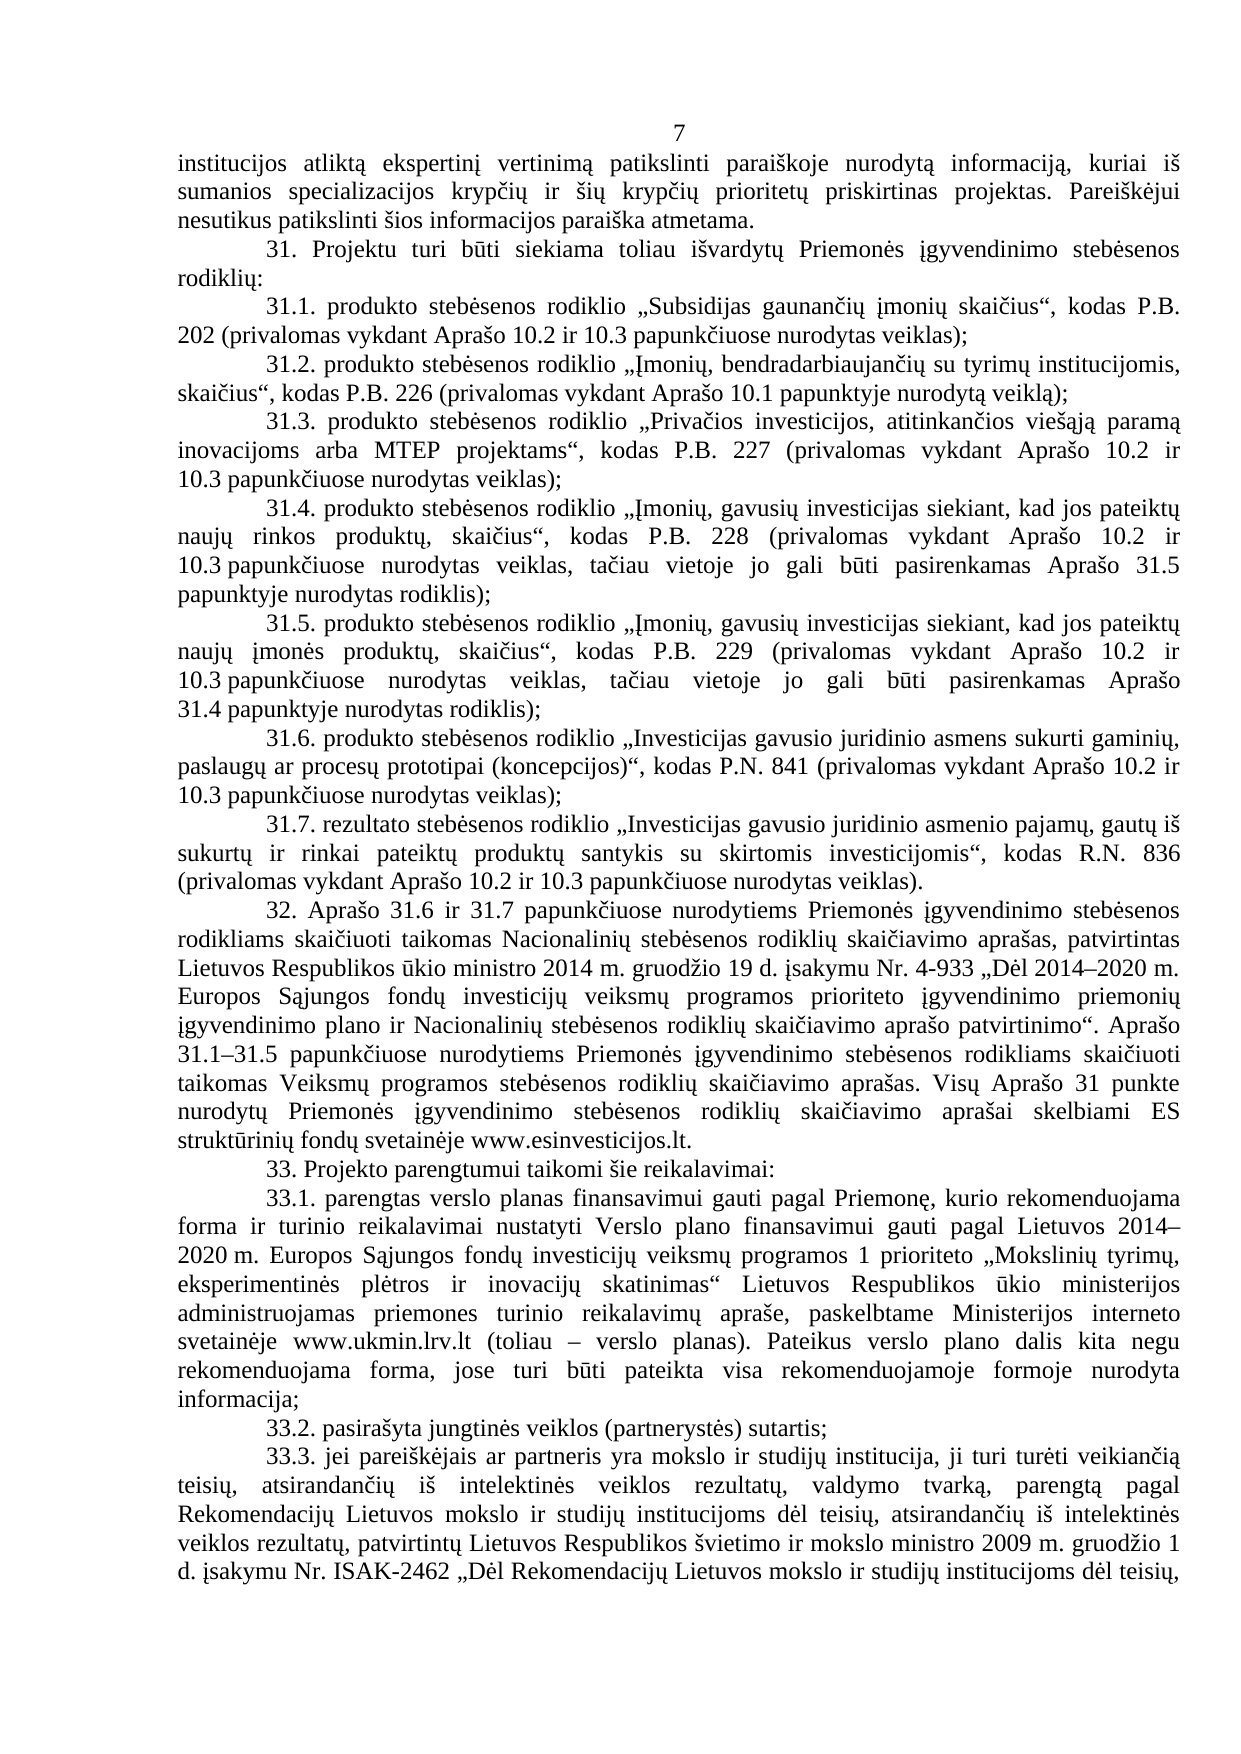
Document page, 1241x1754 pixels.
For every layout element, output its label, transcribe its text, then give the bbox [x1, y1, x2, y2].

text 31.1. produkto stebėsenos rodiklio „Subsidijas gaunančių įmonių skaičius“, kodas P.B. 202 (privalomas vykdant Aprašo 10.2 ir 10.3 papunkčiuose nurodytas veiklas); [177, 291, 1181, 349]
text 31.7. rezultato stebėsenos rodiklio „Investicijas gavusio juridinio asmenio pajamų, gautų iš sukurtų ir rinkai pateiktų produktų santykis su skirtomis investicijomis“, kodas R.N. 836 (privalomas vykdant Aprašo 10.2 ir 10.3 papunkčiuose nurodytas veiklas). [177, 809, 1181, 895]
text 31.4. produkto stebėsenos rodiklio „Įmonių, gavusių investicijas siekiant, kad jos pateiktų naujų rinkos produktų, skaičius“, kodas P.B. 228 (privalomas vykdant Aprašo 10.2 ir 10.3 papunkčiuose nurodytas veiklas, tačiau vietoje jo gali būti pasirenkamas Aprašo 31.5 papunktyje nurodytas rodiklis); [177, 493, 1181, 608]
text 31. Projektu turi būti siekiama toliau išvardytų Priemonės įgyvendinimo stebėsenos rodiklių: [177, 234, 1181, 291]
text 31.6. produkto stebėsenos rodiklio „Investicijas gavusio juridinio asmens sukurti gaminių, paslaugų ar procesų prototipai (koncepcijos)“, kodas P.N. 841 (privalomas vykdant Aprašo 10.2 ir 10.3 papunkčiuose nurodytas veiklas); [177, 723, 1181, 809]
text 33.1. parengtas verslo planas finansavimui gauti pagal Priemonę, kurio rekomenduojama forma ir turinio reikalavimai nustatyti Verslo plano finansavimui gauti pagal Lietuvos 2014–2020 m. Europos Sąjungos fondų investicijų veiksmų programos 1 prioriteto „Mokslinių tyrimų, eksperimentinės plėtros ir inovacijų skatinimas“ Lietuvos Respublikos ūkio ministerijos administruojamas priemones turinio reikalavimų apraše, paskelbtame Ministerijos interneto svetainėje www.ukmin.lrv.lt (toliau – verslo planas). Pateikus verslo plano dalis kita negu rekomenduojama forma, jose turi būti pateikta visa rekomenduojamoje formoje nurodyta informacija; [177, 1183, 1181, 1413]
text 33.3. jei pareiškėjais ar partneris yra mokslo ir studijų institucija, ji turi turėti veikiančią teisių, atsirandančių iš intelektinės veiklos rezultatų, valdymo tvarką, parengtą pagal Rekomendacijų Lietuvos mokslo ir studijų institucijoms dėl teisių, atsirandančių iš intelektinės veiklos rezultatų, patvirtintų Lietuvos Respublikos švietimo ir mokslo ministro 2009 m. gruodžio 1 d. įsakymu Nr. ISAK-2462 „Dėl Rekomendacijų Lietuvos mokslo ir studijų institucijoms dėl teisių, [177, 1441, 1181, 1585]
text institucijos atliktą ekspertinį vertinimą patikslinti paraiškoje nurodytą informaciją, kuriai iš sumanios specializacijos krypčių ir šių krypčių prioritetų priskirtinas projektas. Pareiškėjui nesutikus patikslinti šios informacijos paraiška atmetama. [177, 148, 1181, 234]
text 33.2. pasirašyta jungtinės veiklos (partnerystės) sutartis; [177, 1413, 1181, 1441]
text 31.2. produkto stebėsenos rodiklio „Įmonių, bendradarbiaujančių su tyrimų institucijomis, skaičius“, kodas P.B. 226 (privalomas vykdant Aprašo 10.1 papunktyje nurodytą veiklą); [177, 349, 1181, 406]
text 31.5. produkto stebėsenos rodiklio „Įmonių, gavusių investicijas siekiant, kad jos pateiktų naujų įmonės produktų, skaičius“, kodas P.B. 229 (privalomas vykdant Aprašo 10.2 ir 10.3 papunkčiuose nurodytas veiklas, tačiau vietoje jo gali būti pasirenkamas Aprašo 31.4 papunktyje nurodytas rodiklis); [177, 608, 1181, 723]
text 31.3. produkto stebėsenos rodiklio „Privačios investicijos, atitinkančios viešąją paramą inovacijoms arba MTEP projektams“, kodas P.B. 227 (privalomas vykdant Aprašo 10.2 ir 10.3 papunkčiuose nurodytas veiklas); [177, 406, 1181, 493]
text 33. Projekto parengtumui taikomi šie reikalavimai: [177, 1154, 1181, 1183]
text 32. Aprašo 31.6 ir 31.7 papunkčiuose nurodytiems Priemonės įgyvendinimo stebėsenos rodikliams skaičiuoti taikomas Nacionalinių stebėsenos rodiklių skaičiavimo aprašas, patvirtintas Lietuvos Respublikos ūkio ministro 2014 m. gruodžio 19 d. įsakymu Nr. 4-933 „Dėl 2014–2020 m. Europos Sąjungos fondų investicijų veiksmų programos prioriteto įgyvendinimo priemonių įgyvendinimo plano ir Nacionalinių stebėsenos rodiklių skaičiavimo aprašo patvirtinimo“. Aprašo 31.1–31.5 papunkčiuose nurodytiems Priemonės įgyvendinimo stebėsenos rodikliams skaičiuoti taikomas Veiksmų programos stebėsenos rodiklių skaičiavimo aprašas. Visų Aprašo 31 punkte nurodytų Priemonės įgyvendinimo stebėsenos rodiklių skaičiavimo aprašai skelbiami ES struktūrinių fondų svetainėje www.esinvesticijos.lt. [177, 895, 1181, 1154]
